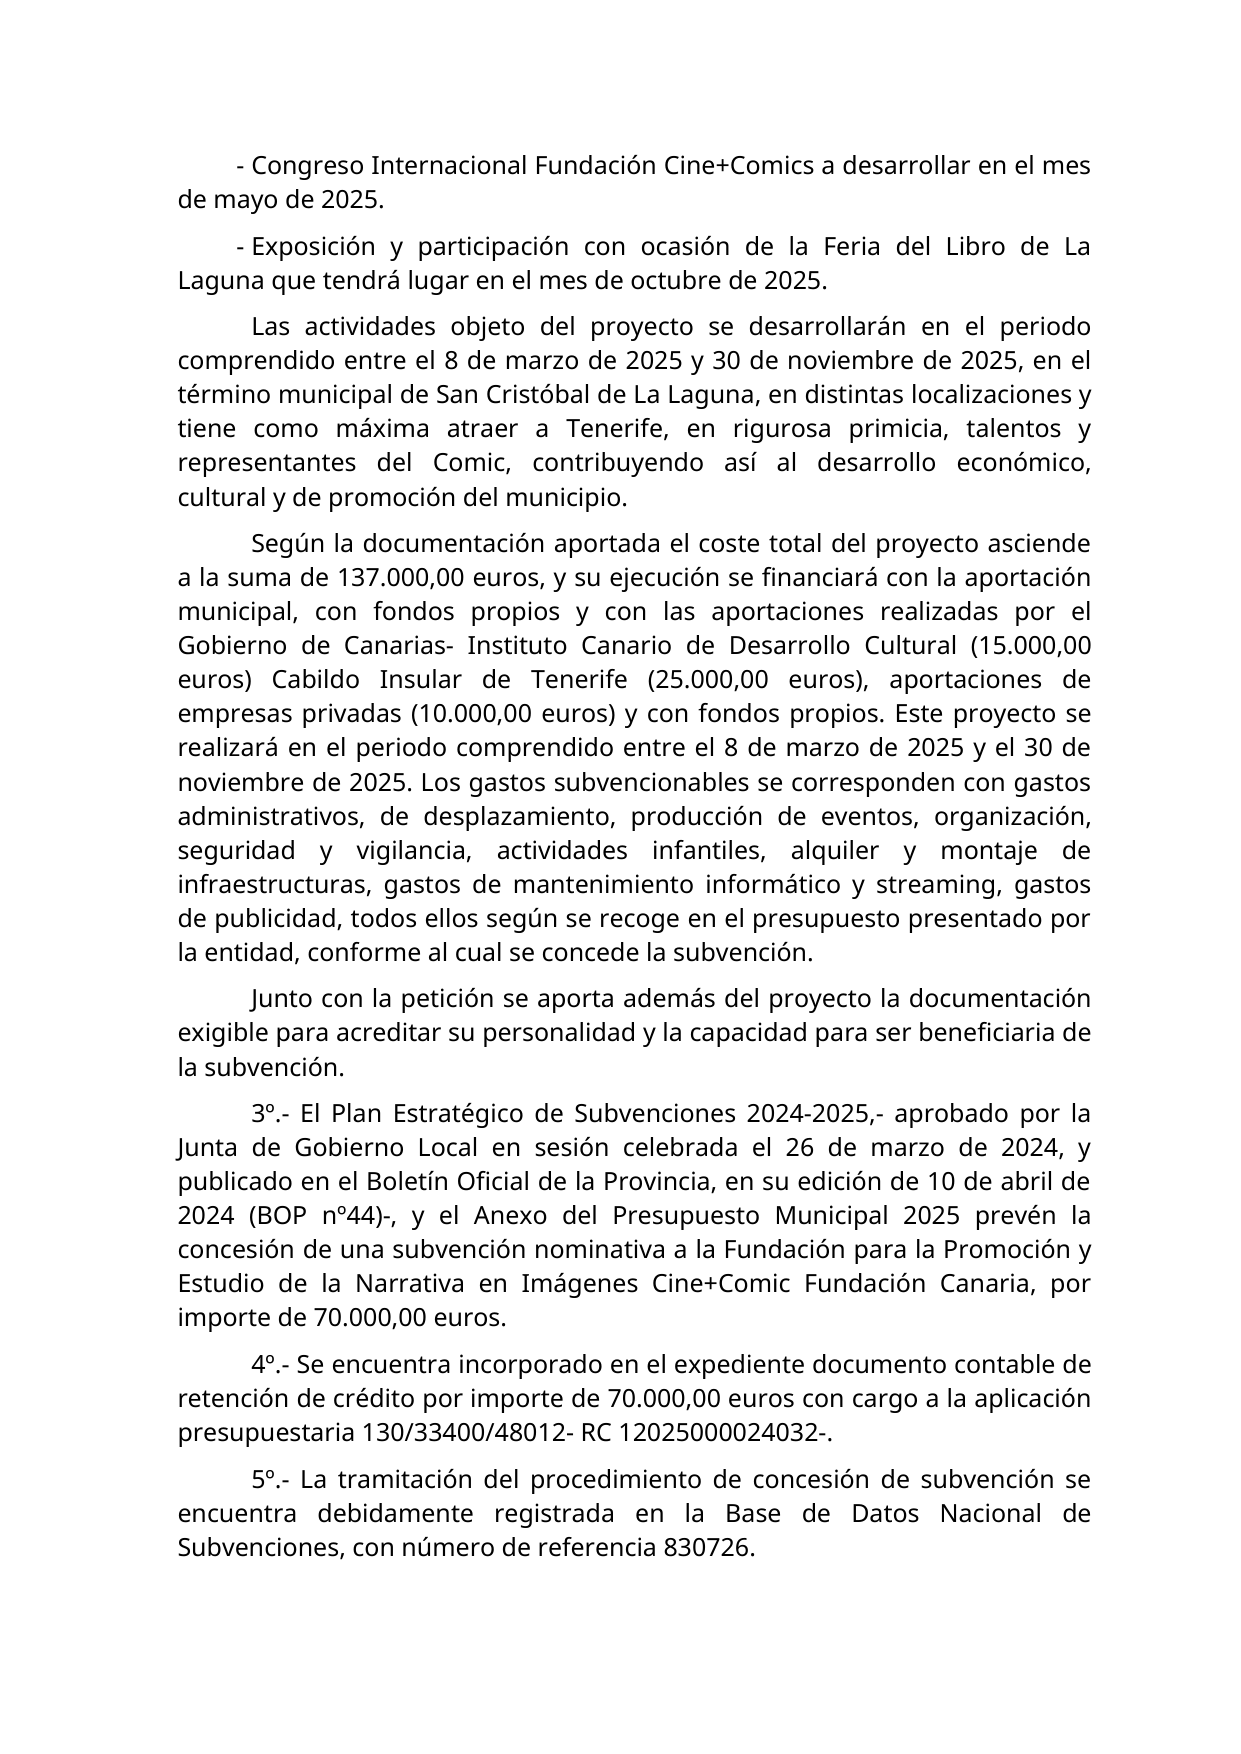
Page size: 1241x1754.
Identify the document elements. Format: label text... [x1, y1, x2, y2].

text Las actividades objeto del proyecto se desarrollarán en el periodo comprendido entre el 8 de marzo de 2025 y 30 de noviembre de 2025, en el término municipal de San Cristóbal de La Laguna, en distintas localizaciones y tiene como máxima atraer a Tenerife, en rigurosa primicia, talentos y representantes del Comic, contribuyendo así al desarrollo económico, cultural y de promoción del municipio. [177, 309, 1093, 513]
list Congreso Internacional Fundación Cine+Comics a desarrollar en el mes de mayo de 2025. [177, 148, 1093, 216]
text Según la documentación aportada el coste total del proyecto asciende a la suma de 137.000,00 euros, y su ejecución se financiará con la aportación municipal, con fondos propios y con las aportaciones realizadas por el Gobierno de Canarias- Instituto Canario de Desarrollo Cultural (15.000,00 euros) Cabildo Insular de Tenerife (25.000,00 euros), aportaciones de empresas privadas (10.000,00 euros) y con fondos propios. Este proyecto se realizará en el periodo comprendido entre el 8 de marzo de 2025 y el 30 de noviembre de 2025. Los gastos subvencionables se corresponden con gastos administrativos, de desplazamiento, producción de eventos, organización, seguridad y vigilancia, actividades infantiles, alquiler y montaje de infraestructuras, gastos de mantenimiento informático y streaming, gastos de publicidad, todos ellos según se recoge en el presupuesto presentado por la entidad, conforme al cual se concede la subvención. [177, 526, 1093, 968]
list Exposición y participación con ocasión de la Feria del Libro de La Laguna que tendrá lugar en el mes de octubre de 2025. [177, 228, 1093, 296]
text Junto con la petición se aporta además del proyecto la documentación exigible para acreditar su personalidad y la capacidad para ser beneficiaria de la subvención. [177, 981, 1093, 1083]
text 5º.- La tramitación del procedimiento de concesión de subvención se encuentra debidamente registrada en la Base de Datos Nacional de Subvenciones, con número de referencia 830726. [177, 1461, 1093, 1563]
text 4º.- Se encuentra incorporado en el expediente documento contable de retención de crédito por importe de 70.000,00 euros con cargo a la aplicación presupuestaria 130/33400/48012- RC 12025000024032-. [177, 1347, 1093, 1449]
text 3º.- El Plan Estratégico de Subvenciones 2024-2025,- aprobado por la Junta de Gobierno Local en sesión celebrada el 26 de marzo de 2024, y publicado en el Boletín Oficial de la Provincia, en su edición de 10 de abril de 2024 (BOP nº44)-, y el Anexo del Presupuesto Municipal 2025 prevén la concesión de una subvención nominativa a la Fundación para la Promoción y Estudio de la Narrativa en Imágenes Cine+Comic Fundación Canaria, por importe de 70.000,00 euros. [177, 1096, 1093, 1334]
